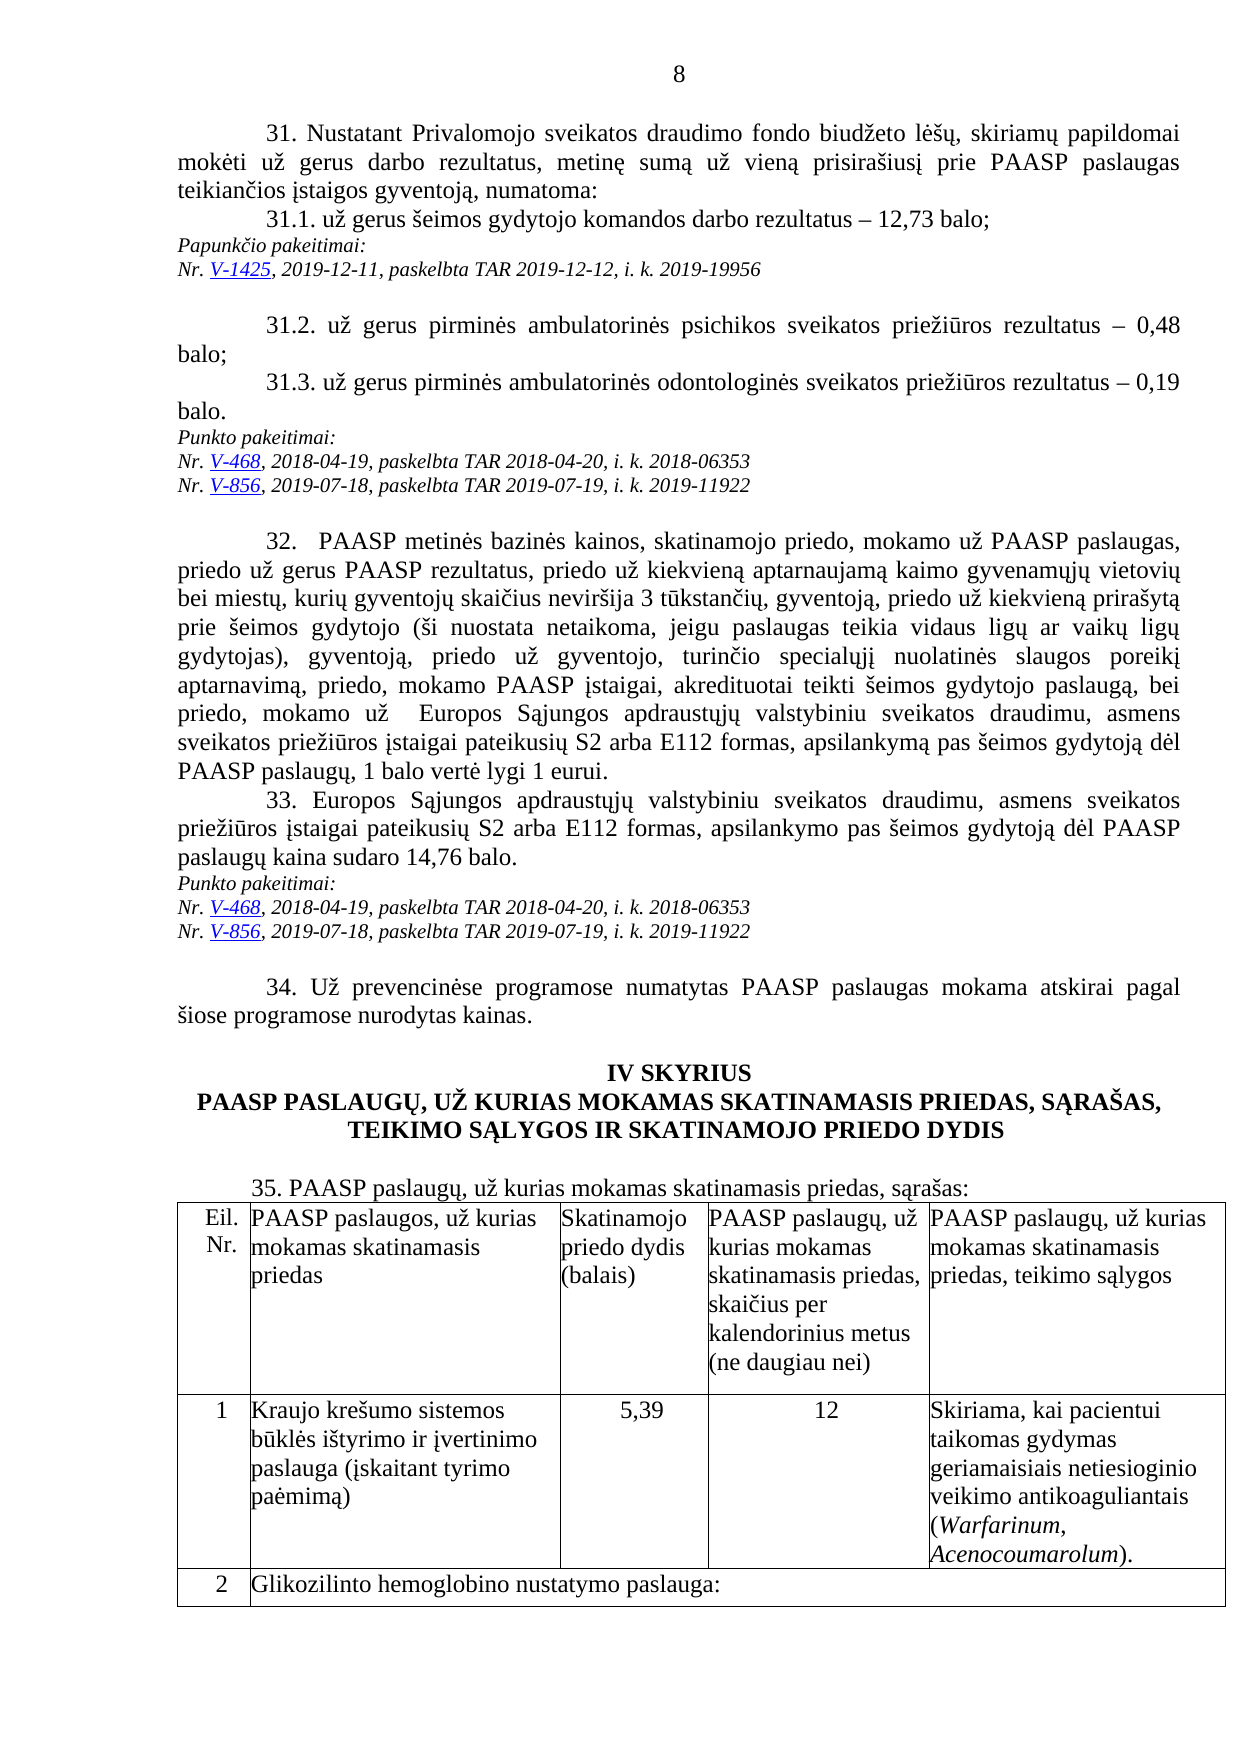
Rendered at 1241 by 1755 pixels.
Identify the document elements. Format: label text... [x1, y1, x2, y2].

text Punkto pakeitimai: [177, 425, 1181, 449]
text IV SKYRIUS [177, 1058, 1181, 1087]
table_header PAASP paslaugų, už kurias mokamas skatinamasis priedas, skaičius per kalendorinius metus (ne daugiau nei) [709, 1203, 929, 1394]
text 31.1. už gerus šeimos gydytojo komandos darbo rezultatus – 12,73 balo; [177, 204, 1181, 233]
text 31.3. už gerus pirminės ambulatorinės odontologinės sveikatos priežiūros rezultatus – 0,19 balo. [177, 367, 1181, 425]
text 33. Europos Sąjungos apdraustųjų valstybiniu sveikatos draudimu, asmens sveikatos priežiūros įstaigai pateikusių S2 arba E112 formas, apsilankymo pas šeimos gydytoją dėl PAASP paslaugų kaina sudaro 14,76 balo. [177, 785, 1181, 871]
table_cell 5,39 [561, 1395, 708, 1568]
text Papunkčio pakeitimai: [177, 233, 1181, 257]
text Nr. V-856, 2019-07-18, paskelbta TAR 2019-07-19, i. k. 2019-11922 [177, 919, 1181, 943]
table_cell Skiriama, kai pacientui taikomas gydymas geriamaisiais netiesioginio veikimo antikoaguliantais (Warfarinum, Acenocoumarolum). [930, 1395, 1225, 1568]
text 32. PAASP metinės bazinės kainos, skatinamojo priedo, mokamo už PAASP paslaugas, priedo už gerus PAASP rezultatus, priedo už kiekvieną aptarnaujamą kaimo gyvenamųjų vietovių bei miestų, kurių gyventojų skaičius neviršija 3 tūkstančių, gyventoją, priedo už kiekvieną prirašytą prie šeimos gydytojo (ši nuostata netaikoma, jeigu paslaugas teikia vidaus ligų ar vaikų ligų gydytojas), gyventoją, priedo už gyventojo, turinčio specialųjį nuolatinės slaugos poreikį aptarnavimą, priedo, mokamo PAASP įstaigai, akredituotai teikti šeimos gydytojo paslaugą, bei priedo, mokamo už Europos Sąjungos apdraustųjų valstybiniu sveikatos draudimu, asmens sveikatos priežiūros įstaigai pateikusių S2 arba E112 formas, apsilankymą pas šeimos gydytoją dėl PAASP paslaugų, 1 balo vertė lygi 1 eurui. [177, 526, 1181, 785]
text 35. PAASP paslaugų, už kurias mokamas skatinamasis priedas, sąrašas: [177, 1173, 1196, 1202]
table_cell Glikozilinto hemoglobino nustatymo paslauga: [251, 1569, 1225, 1606]
text Punkto pakeitimai: [177, 871, 1181, 895]
text 31. Nustatant Privalomojo sveikatos draudimo fondo biudžeto lėšų, skiriamų papildomai mokėti už gerus darbo rezultatus, metinę sumą už vieną prisirašiusį prie PAASP paslaugas teikiančios įstaigos gyventoją, numatoma: [177, 118, 1181, 204]
text Nr. V-1425, 2019-12-11, paskelbta TAR 2019-12-12, i. k. 2019-19956 [177, 257, 1181, 281]
table_header Skatinamojo priedo dydis (balais) [561, 1203, 708, 1394]
table_header PAASP paslaugų, už kurias mokamas skatinamasis priedas, teikimo sąlygos [930, 1203, 1225, 1394]
table_header PAASP paslaugos, už kurias mokamas skatinamasis priedas [251, 1203, 560, 1394]
table_cell Kraujo krešumo sistemos būklės ištyrimo ir įvertinimo paslauga (įskaitant tyrimo paėmimą) [251, 1395, 560, 1568]
table_cell 12 [709, 1395, 929, 1568]
text 34. Už prevencinėse programose numatytas PAASP paslaugas mokama atskirai pagal šiose programose nurodytas kainas. [177, 972, 1181, 1029]
text 31.2. už gerus pirminės ambulatorinės psichikos sveikatos priežiūros rezultatus – 0,48 balo; [177, 310, 1181, 367]
table_cell 2 [178, 1569, 250, 1606]
table_cell 1 [178, 1395, 250, 1568]
table_header Eil. Nr. [178, 1203, 250, 1394]
text Nr. V-468, 2018-04-19, paskelbta TAR 2018-04-20, i. k. 2018-06353 [177, 449, 1181, 473]
text Nr. V-468, 2018-04-19, paskelbta TAR 2018-04-20, i. k. 2018-06353 [177, 895, 1181, 919]
text Nr. V-856, 2019-07-18, paskelbta TAR 2019-07-19, i. k. 2019-11922 [177, 473, 1181, 497]
text PAASP PASLAUGŲ, UŽ KURIAS MOKAMAS SKATINAMASIS PRIEDAS, SĄRAŠAS, TEIKIMO SĄLYGOS IR SKATINAMOJO PRIEDO DYDIS [177, 1087, 1181, 1144]
